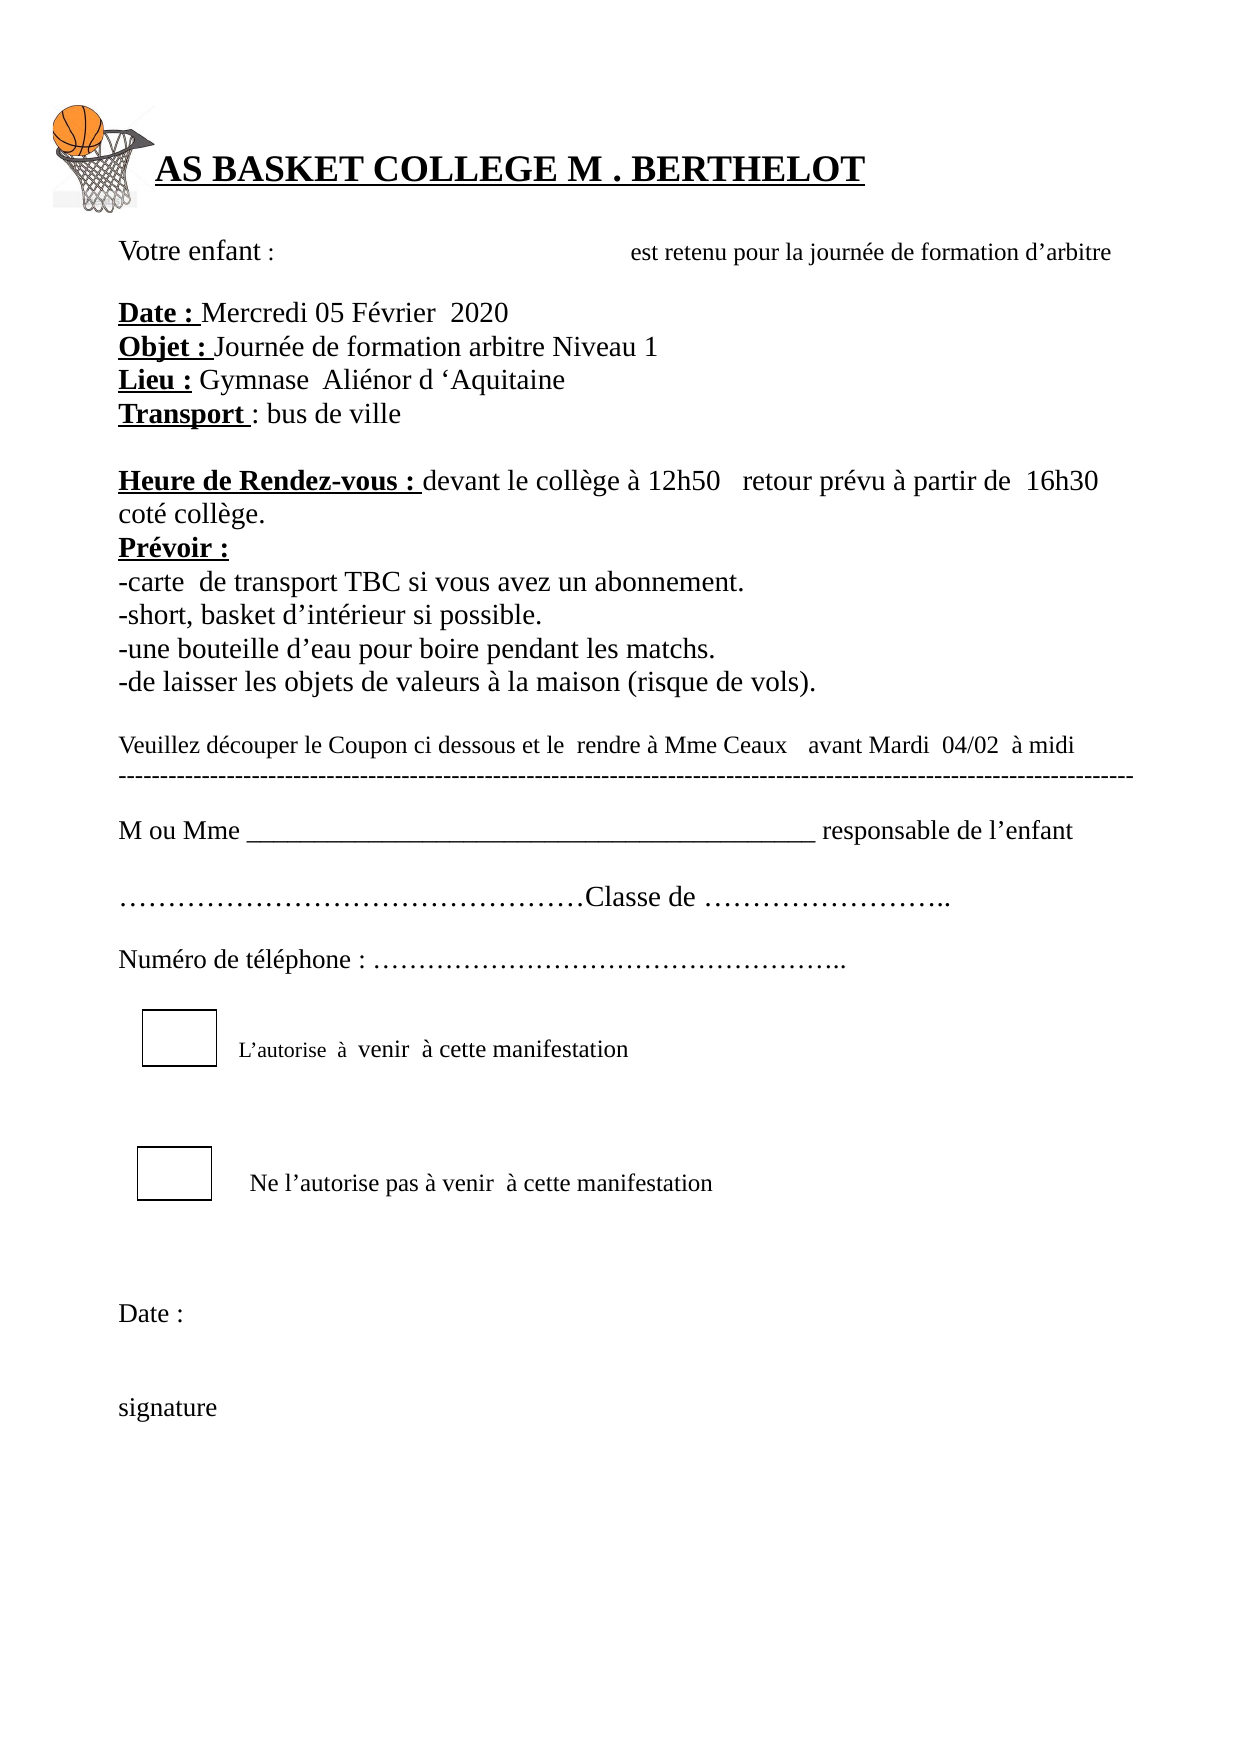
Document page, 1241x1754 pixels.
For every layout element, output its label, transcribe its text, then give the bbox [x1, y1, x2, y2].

text Votre enfant : est retenu pour la journée de formation d’arbitre [118, 233, 1146, 267]
text -une bouteille d’eau pour boire pendant les matchs. [118, 631, 1146, 664]
text Lieu : Gymnase Aliénor d ‘Aquitaine [118, 362, 1146, 396]
text -------------------------------------------------------------------------------------------------------------------------- [118, 760, 1146, 789]
text Veuillez découper le Coupon ci dessous et le rendre à Mme Ceaux avant Mardi 04/02 à midi [118, 727, 1146, 760]
text Transport : bus de ville [118, 396, 1146, 429]
text -carte de transport TBC si vous avez un abonnement. [118, 564, 1146, 597]
text AS BASKET COLLEGE M . BERTHELOT [155, 147, 1146, 190]
text M ou Mme __________________________________________ responsable de l’enfant [118, 814, 1146, 845]
text Objet : Journée de formation arbitre Niveau 1 [118, 329, 1146, 362]
text Numéro de téléphone : …………………………………………….. [118, 943, 1146, 975]
text Date : [118, 1297, 1146, 1328]
text -short, basket d’intérieur si possible. [118, 597, 1146, 631]
text L’autorise à venir à cette manifestation [217, 1034, 1146, 1063]
text -de laisser les objets de valeurs à la maison (risque de vols). [118, 664, 1146, 698]
text Ne l’autorise pas à venir à cette manifestation [212, 1168, 1146, 1196]
text Prévoir : [118, 530, 1146, 564]
text Date : Mercredi 05 Février 2020 [118, 295, 1146, 329]
text …………………………………………Classe de …………………….. [118, 879, 1146, 912]
text signature [118, 1391, 1146, 1422]
text Heure de Rendez-vous : devant le collège à 12h50 retour prévu à partir de 16h30 coté collège. [118, 463, 1146, 530]
